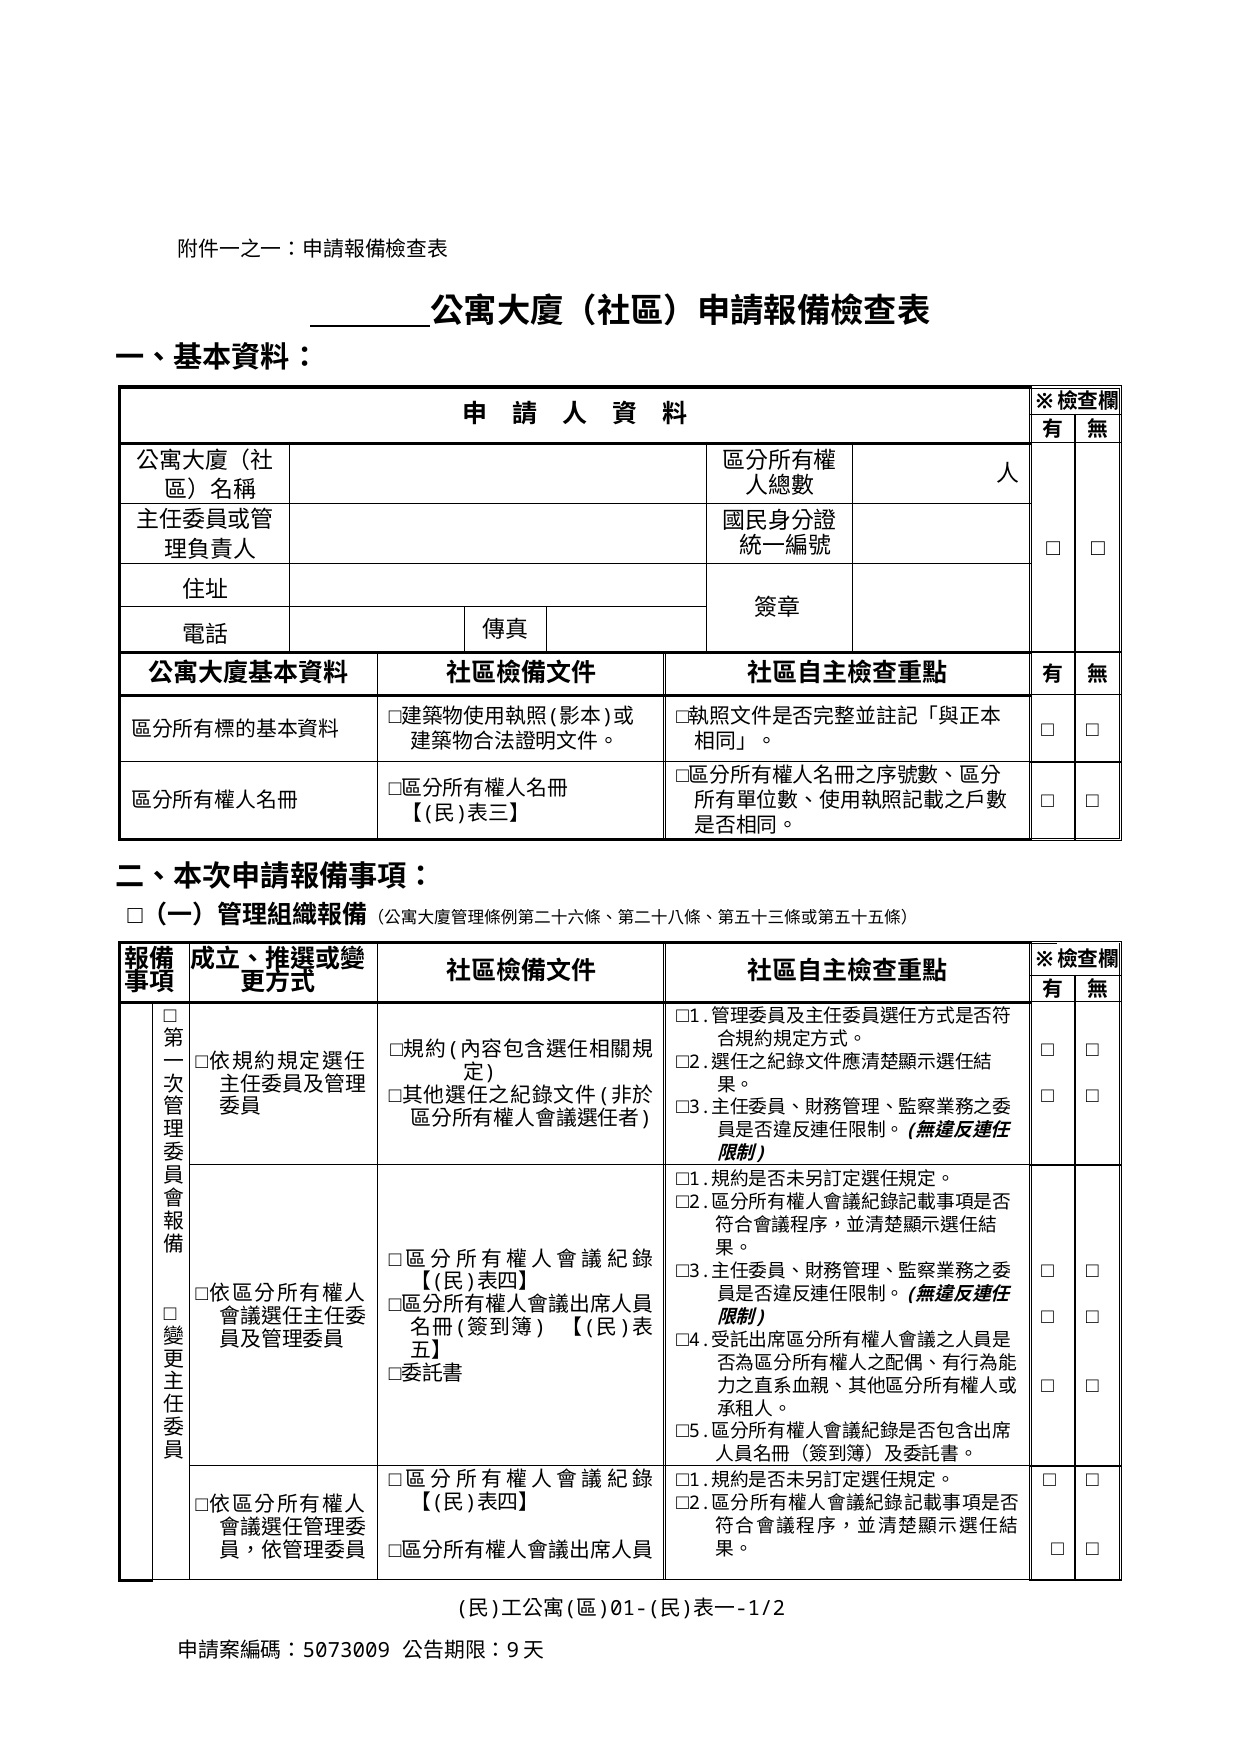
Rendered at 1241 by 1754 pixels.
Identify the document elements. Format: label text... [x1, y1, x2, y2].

table_cell □管理委員會 □管理負責人(續下頁) [121, 1004, 152, 1579]
table_cell 社區自主檢查重點 [666, 654, 1029, 693]
table_cell □ [1076, 763, 1119, 838]
table_cell □ [1032, 763, 1074, 838]
table_cell 公寓大廈基本資料 [121, 654, 377, 693]
table_cell 有 [1032, 653, 1074, 693]
table_cell 有 [1032, 415, 1074, 442]
table_cell □規約(內容包含選任相關規定) □其他選任之紀錄文件(非於區分所有權人會議選任者) [378, 1004, 663, 1164]
table_cell □依區分所有權人會議選任主任委員及管理委員 [190, 1165, 377, 1465]
table_cell [547, 607, 706, 651]
table_cell 住址 [121, 564, 289, 606]
table_cell 無 [1076, 653, 1119, 693]
table_cell [290, 445, 706, 503]
table_cell [290, 504, 706, 563]
table_header 報備事項 [121, 944, 189, 1001]
table_cell 公寓大廈（社區）名稱 [121, 445, 289, 503]
table_cell □執照文件是否完整並註記「與正本相同」。 [666, 697, 1029, 761]
table_cell □ [1076, 695, 1119, 761]
table_cell 主任委員或管理負責人 [121, 504, 289, 563]
table_cell □1.規約是否未另訂定選任規定。 □2.區分所有權人會議紀錄記載事項是否符合會議程序，並清楚顯示選任結果。 □3.主任委員、財務管理、監察業務之委員是否違反連任限制。(無違反連任限制) □4.受託出席區分所有權人會議之人員是否為區分所有權人之配偶、有行為能力之直系血親、其他區分所有權人或承租人。 □5.區分所有權人會議紀錄是否包含出席人員名冊（簽到簿）及委託書。 [666, 1165, 1029, 1465]
table_header ※檢查欄 [1032, 944, 1119, 974]
text 公寓大廈（社區）申請報備檢查表 [177, 285, 1063, 331]
text 附件一之一：申請報備檢查表 [177, 232, 1063, 263]
table_header 社區檢備文件 [378, 944, 663, 1001]
table_cell [853, 504, 1029, 563]
table_cell □1.規約是否未另訂定選任規定。 □2.區分所有權人會議紀錄記載事項是否符合會議程序，並清楚顯示選任結果。 [666, 1466, 1029, 1579]
table_cell □第一次管理委員會報備 □變更主任委員 [153, 1004, 189, 1579]
table_cell □依規約規定選任主任委員及管理委員 [190, 1004, 377, 1164]
table_cell □ □ □ [1076, 1166, 1119, 1465]
table_cell □依區分所有權人會議選任管理委員，依管理委員 [190, 1466, 377, 1579]
table_cell [853, 564, 1029, 651]
table_header ※檢查欄 [1032, 389, 1119, 413]
table_cell □1.管理委員及主任委員選任方式是否符合規約規定方式。 □2.選任之紀錄文件應清楚顯示選任結果。 □3.主任委員、財務管理、監察業務之委員是否違反連任限制。(無違反連任限制) [666, 1004, 1029, 1164]
table_cell 電話 [121, 607, 289, 651]
table_cell □區分所有權人名冊之序號數、區分所有單位數、使用執照記載之戶數是否相同。 [666, 762, 1029, 838]
table_cell □ [1076, 443, 1119, 651]
table_cell 無 [1076, 415, 1119, 442]
table_cell □ [1032, 443, 1074, 651]
table_cell □區分所有權人會議紀錄【(民)表四】 □區分所有權人會議出席人員 [378, 1466, 663, 1579]
table_cell 區分所有權人名冊 [121, 762, 377, 838]
table_header 申 請 人 資 料 [121, 389, 1029, 442]
table_cell 區分所有標的基本資料 [121, 697, 377, 761]
table_cell □ □ [1032, 1002, 1074, 1164]
table_cell [290, 607, 464, 651]
table_cell □ [1032, 695, 1074, 761]
table_header 成立、推選或變更方式 [190, 944, 377, 1001]
table_cell 無 [1076, 976, 1119, 1001]
text 一、基本資料： [115, 344, 1116, 373]
table_cell [290, 564, 706, 606]
table_cell □區分所有權人會議紀錄【(民)表四】 □區分所有權人會議出席人員名冊(簽到簿) 【(民)表五】 □委託書 [378, 1165, 663, 1465]
table_cell □ □ □ [1032, 1166, 1074, 1465]
table_cell □ □ [1076, 1002, 1119, 1164]
table_cell 區分所有權人總數 [707, 445, 852, 503]
text □（一）管理組織報備（公寓大廈管理條例第二十六條、第二十八條、第五十三條或第五十五條） [127, 903, 1116, 928]
table_cell □建築物使用執照(影本)或建築物合法證明文件。 [378, 697, 663, 761]
table_cell 社區檢備文件 [378, 654, 663, 693]
text 二、本次申請報備事項： [115, 866, 1116, 891]
table_cell □ □ [1076, 1467, 1119, 1579]
table_cell 人 [853, 445, 1029, 503]
table_cell □ □ [1032, 1467, 1074, 1579]
table_cell 有 [1032, 976, 1074, 1001]
table_cell 國民身分證統一編號 [707, 504, 852, 563]
table_header 社區自主檢查重點 [666, 944, 1029, 1001]
table_cell □區分所有權人名冊 【(民)表三】 [378, 762, 663, 838]
table_cell 傳真 [465, 607, 546, 651]
table_cell 簽章 [707, 564, 852, 651]
